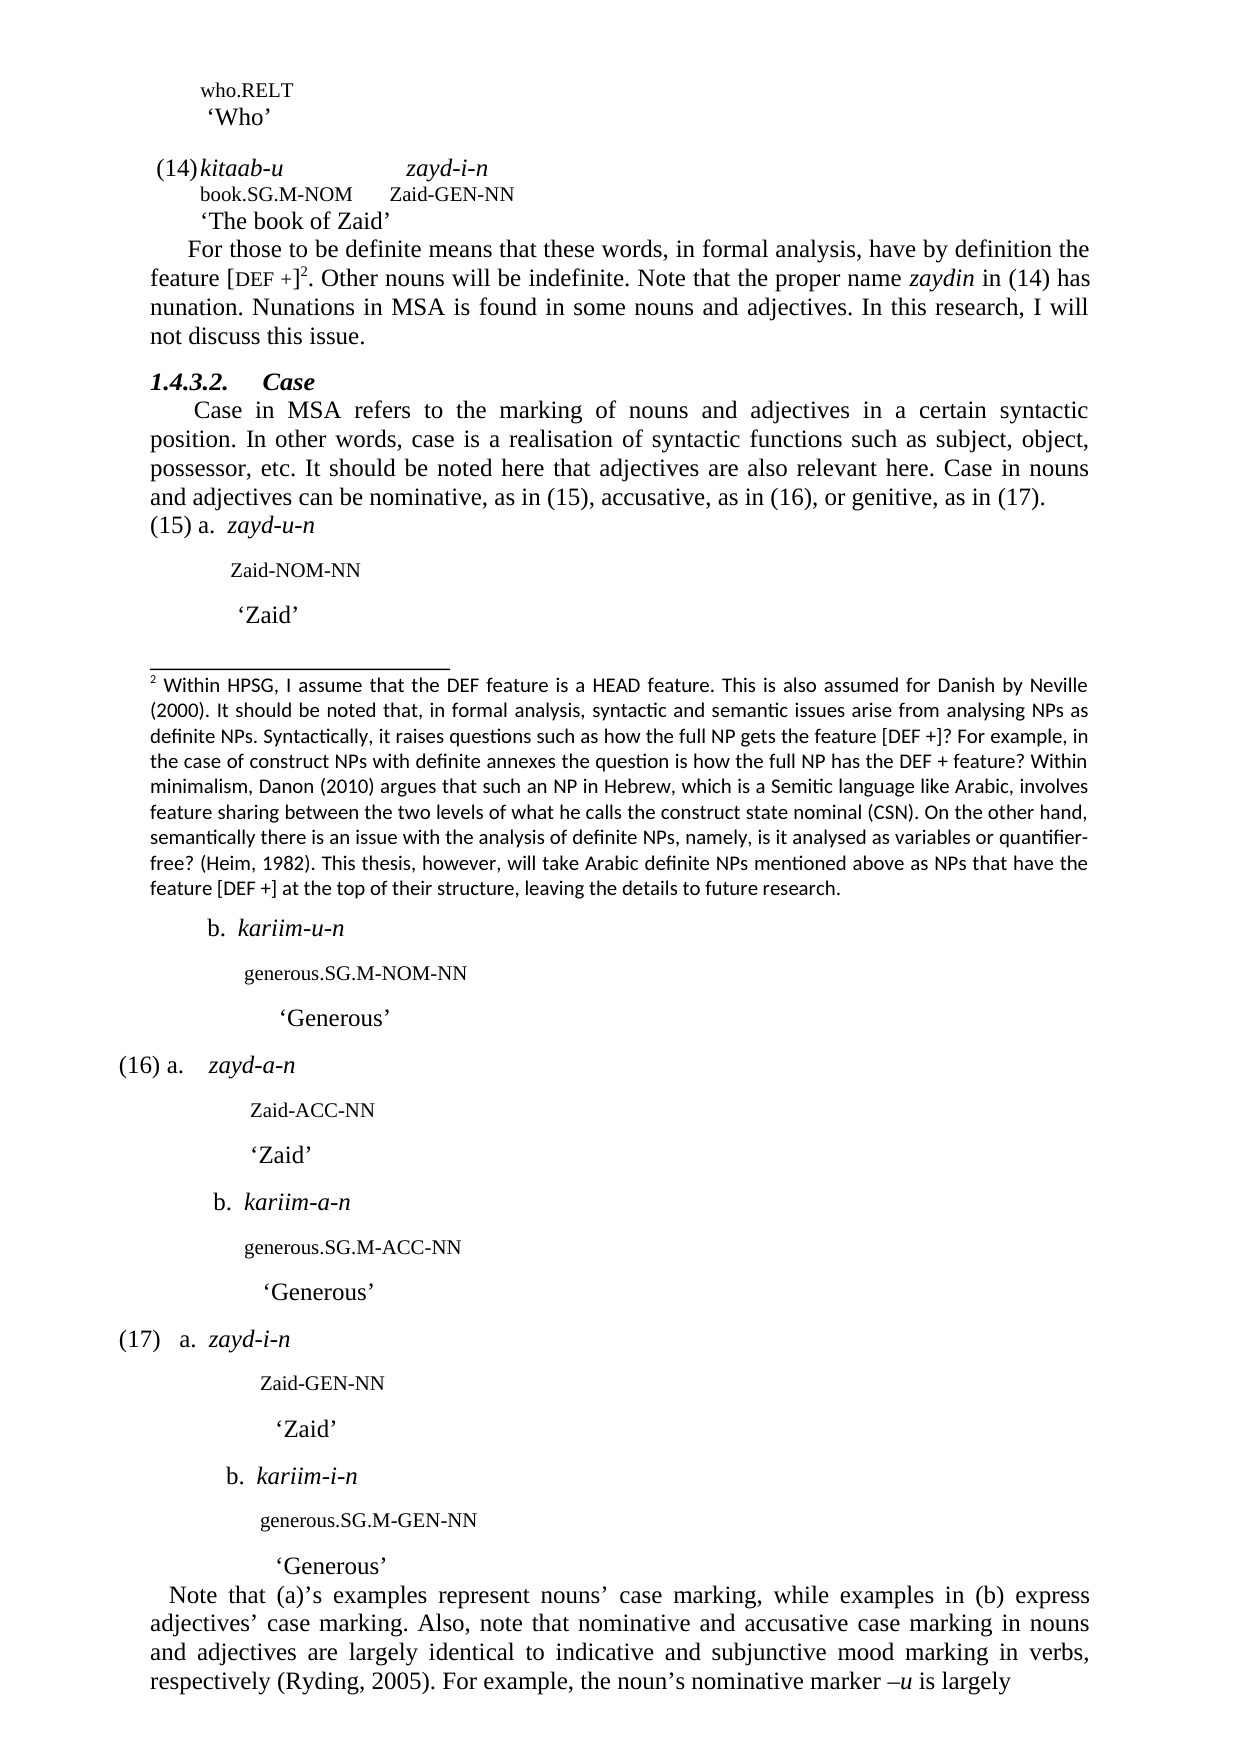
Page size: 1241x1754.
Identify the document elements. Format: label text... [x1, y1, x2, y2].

text Note that (a)’s examples represent nouns’ case marking, while examples in (b) express adjectives’ case marking. Also, note that nominative and accusative case marking in nouns and adjectives are largely identical to indicative and subjunctive mood marking in verbs, respectively (Ryding, 2005). For example, the noun’s nominative marker –u is largely [150, 1580, 1091, 1695]
text For those to be definite means that these words, in formal analysis, have by definition the feature [DEF +]2. Other nouns will be indefinite. Note that the proper name zaydin in (14) has nunation. Nunations in MSA is found in some nouns and adjectives. In this research, I will not discuss this issue. [150, 234, 1091, 349]
text ‘Who’ [206, 102, 1123, 131]
text Zaid-ACC-NN [250, 1097, 1123, 1122]
text ‘Generous’ [278, 1003, 1123, 1032]
text b. kariim-i-n [119, 1461, 358, 1490]
text ‘Zaid’ [275, 1414, 1123, 1443]
text who.RELT [200, 78, 1123, 102]
text generous.SG.M-GEN-NN [260, 1508, 1123, 1532]
text ‘Zaid’ [237, 600, 1123, 629]
list a. zayd-i-n [119, 1324, 341, 1353]
text b. kariim-a-n [119, 1187, 351, 1216]
text Zaid-NOM-NN [230, 558, 1123, 582]
text 2 Within HPSG, I assume that the DEF feature is a HEAD feature. This is also assumed for Danish by Neville (2000). It should be noted that, in formal analysis, syntactic and semantic issues arise from analysing NPs as definite NPs. Syntactically, it raises questions such as how the full NP gets the feature [DEF +]? For example, in the case of construct NPs with definite annexes the question is how the full NP has the DEF + feature? Within minimalism, Danon (2010) argues that such an NP in Hebrew, which is a Semitic language like Arabic, involves feature sharing between the two levels of what he calls the construct state nominal (CSN). On the other hand, semantically there is an issue with the analysis of definite NPs, namely, is it analysed as variables or quantifier- free? (Heim, 1982). This thesis, however, will take Arabic definite NPs mentioned above as NPs that have the feature [DEF +] at the top of their structure, leaving the details to future research. [150, 672, 1091, 901]
list a. zayd-u-n [150, 511, 1123, 539]
text generous.SG.M-ACC-NN [244, 1234, 1123, 1259]
text Case in MSA refers to the marking of nouns and adjectives in a certain syntactic position. In other words, case is a realisation of syntactic functions such as subject, object, possessor, etc. It should be noted here that adjectives are also relevant here. Case in nouns and adjectives can be nominative, as in (15), accusative, as in (16), or genitive, as in (17). [150, 396, 1090, 511]
text Zaid-GEN-NN [260, 1371, 1123, 1395]
text ‘Generous’ [262, 1277, 1123, 1306]
text b. kariim-u-n [119, 913, 344, 942]
text ‘Generous’ [275, 1551, 1123, 1580]
text generous.SG.M-NOM-NN [244, 961, 1123, 984]
text ‘Zaid’ [250, 1140, 1123, 1169]
list a. zayd-a-n [119, 1051, 340, 1079]
list kitaab-u zayd-i-n book.SG.M-NOM Zaid-GEN-NN ‘The book of Zaid’ [156, 153, 527, 234]
subtitle Case [150, 367, 1123, 396]
